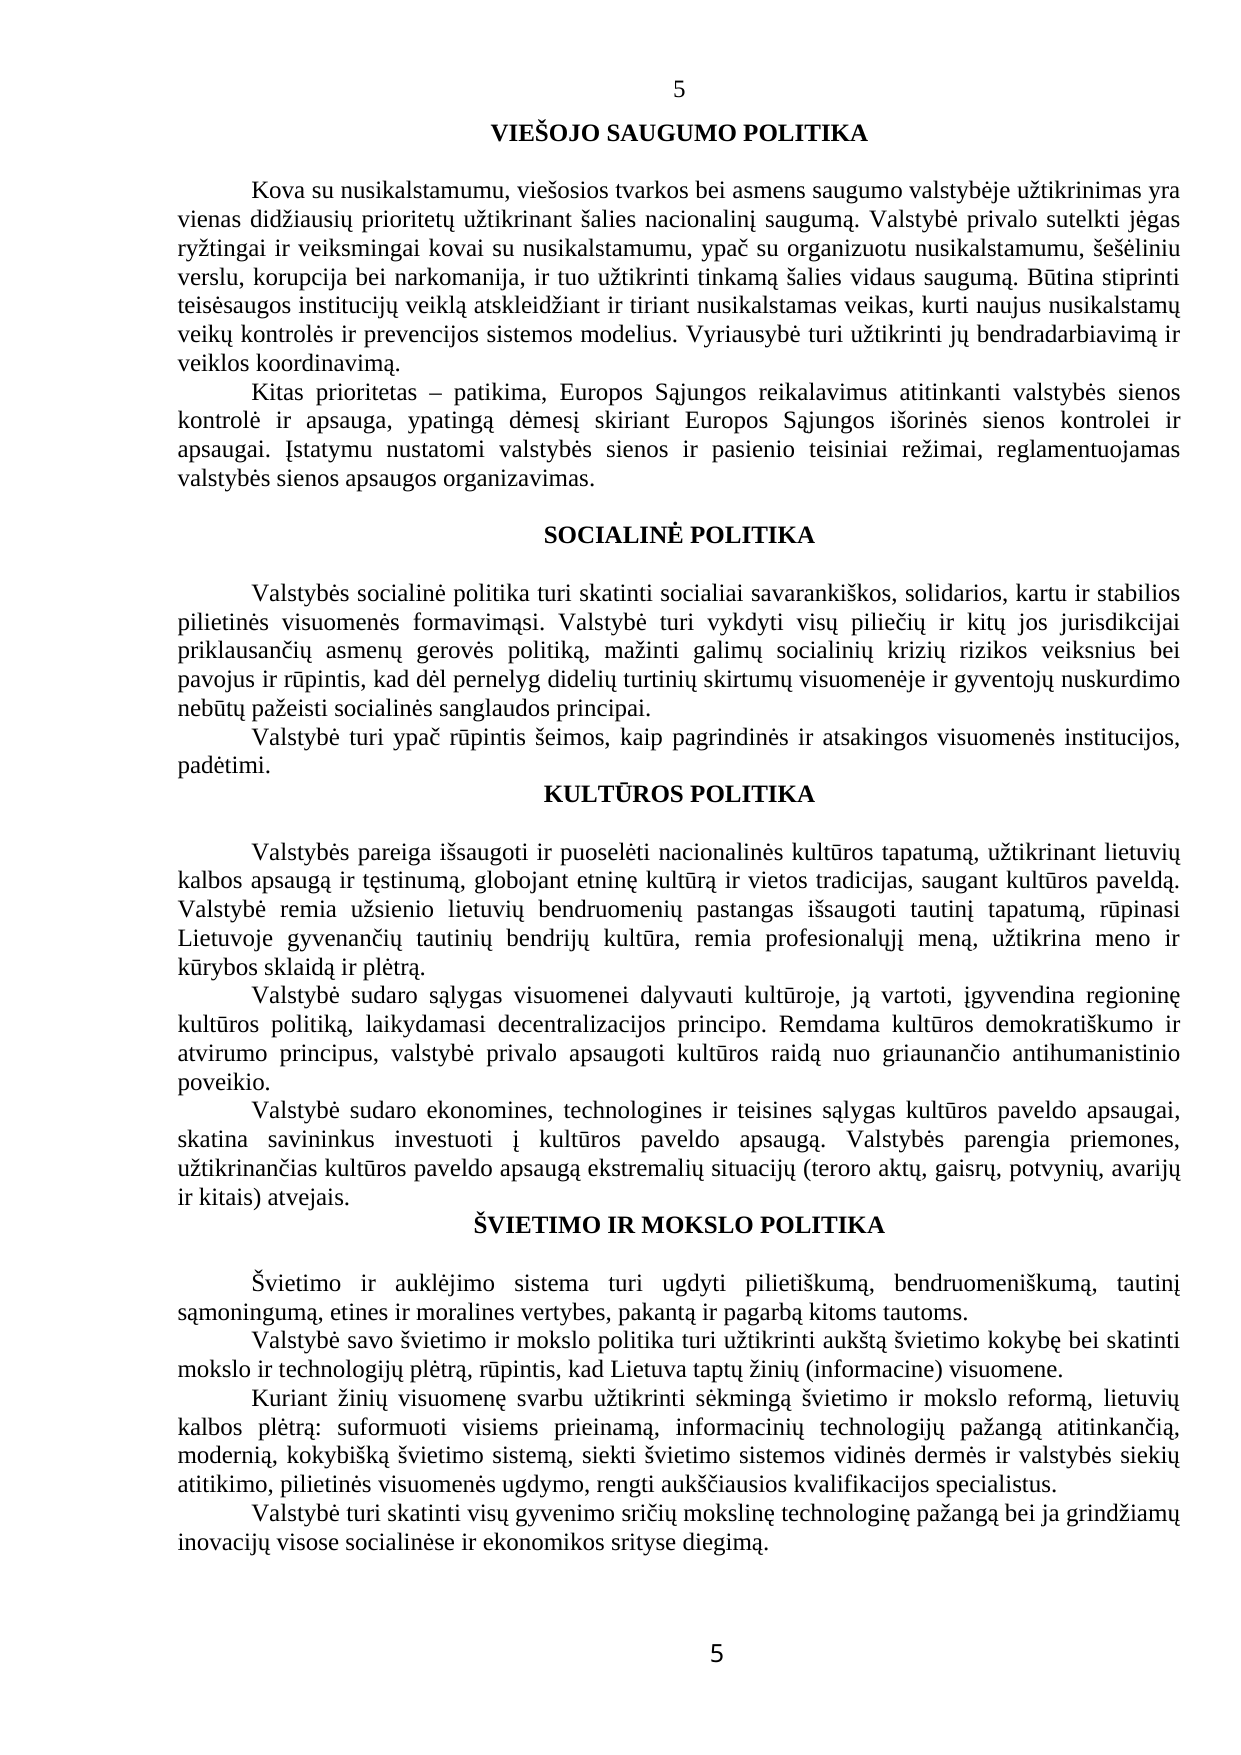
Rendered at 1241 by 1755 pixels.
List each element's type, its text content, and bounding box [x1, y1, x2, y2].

text Valstybės pareiga išsaugoti ir puoselėti nacionalinės kultūros tapatumą, užtikrinant lietuvių kalbos apsaugą ir tęstinumą, globojant etninę kultūrą ir vietos tradicijas, saugant kultūros paveldą. Valstybė remia užsienio lietuvių bendruomenių pastangas išsaugoti tautinį tapatumą, rūpinasi Lietuvoje gyvenančių tautinių bendrijų kultūra, remia profesionalųjį meną, užtikrina meno ir kūrybos sklaidą ir plėtrą. [177, 837, 1181, 981]
text Kuriant žinių visuomenę svarbu užtikrinti sėkmingą švietimo ir mokslo reformą, lietuvių kalbos plėtrą: suformuoti visiems prieinamą, informacinių technologijų pažangą atitinkančią, modernią, kokybišką švietimo sistemą, siekti švietimo sistemos vidinės dermės ir valstybės siekių atitikimo, pilietinės visuomenės ugdymo, rengti aukščiausios kvalifikacijos specialistus. [177, 1383, 1181, 1498]
text Valstybė sudaro ekonomines, technologines ir teisines sąlygas kultūros paveldo apsaugai, skatina savininkus investuoti į kultūros paveldo apsaugą. Valstybės parengia priemones, užtikrinančias kultūros paveldo apsaugą ekstremalių situacijų (teroro aktų, gaisrų, potvynių, avarijų ir kitais) atvejais. [177, 1096, 1181, 1211]
text Valstybė sudaro sąlygas visuomenei dalyvauti kultūroje, ją vartoti, įgyvendina regioninę kultūros politiką, laikydamasi decentralizacijos principo. Remdama kultūros demokratiškumo ir atvirumo principus, valstybė privalo apsaugoti kultūros raidą nuo griaunančio antihumanistinio poveikio. [177, 981, 1181, 1096]
text Kitas prioritetas – patikima, Europos Sąjungos reikalavimus atitinkanti valstybės sienos kontrolė ir apsauga, ypatingą dėmesį skiriant Europos Sąjungos išorinės sienos kontrolei ir apsaugai. Įstatymu nustatomi valstybės sienos ir pasienio teisiniai režimai, reglamentuojamas valstybės sienos apsaugos organizavimas. [177, 377, 1181, 492]
text ŠVIETIMO IR MOKSLO POLITIKA [177, 1211, 1181, 1239]
text SOCIALINĖ POLITIKA [177, 521, 1181, 549]
text Švietimo ir auklėjimo sistema turi ugdyti pilietiškumą, bendruomeniškumą, tautinį sąmoningumą, etines ir moralines vertybes, pakantą ir pagarbą kitoms tautoms. [177, 1268, 1181, 1326]
text Valstybė turi skatinti visų gyvenimo sričių mokslinę technologinę pažangą bei ja grindžiamų inovacijų visose socialinėse ir ekonomikos srityse diegimą. [177, 1498, 1181, 1556]
text Valstybė turi ypač rūpintis šeimos, kaip pagrindinės ir atsakingos visuomenės institucijos, padėtimi. [177, 722, 1181, 779]
text KULTŪROS POLITIKA [177, 779, 1181, 808]
text Kova su nusikalstamumu, viešosios tvarkos bei asmens saugumo valstybėje užtikrinimas yra vienas didžiausių prioritetų užtikrinant šalies nacionalinį saugumą. Valstybė privalo sutelkti jėgas ryžtingai ir veiksmingai kovai su nusikalstamumu, ypač su organizuotu nusikalstamumu, šešėliniu verslu, korupcija bei narkomanija, ir tuo užtikrinti tinkamą šalies vidaus saugumą. Būtina stiprinti teisėsaugos institucijų veiklą atskleidžiant ir tiriant nusikalstamas veikas, kurti naujus nusikalstamų veikų kontrolės ir prevencijos sistemos modelius. Vyriausybė turi užtikrinti jų bendradarbiavimą ir veiklos koordinavimą. [177, 176, 1181, 377]
text VIEŠOJO SAUGUMO POLITIKA [177, 118, 1181, 147]
text Valstybės socialinė politika turi skatinti socialiai savarankiškos, solidarios, kartu ir stabilios pilietinės visuomenės formavimąsi. Valstybė turi vykdyti visų piliečių ir kitų jos jurisdikcijai priklausančių asmenų gerovės politiką, mažinti galimų socialinių krizių rizikos veiksnius bei pavojus ir rūpintis, kad dėl pernelyg didelių turtinių skirtumų visuomenėje ir gyventojų nuskurdimo nebūtų pažeisti socialinės sanglaudos principai. [177, 578, 1181, 722]
text Valstybė savo švietimo ir mokslo politika turi užtikrinti aukštą švietimo kokybę bei skatinti mokslo ir technologijų plėtrą, rūpintis, kad Lietuva taptų žinių (informacine) visuomene. [177, 1326, 1181, 1383]
